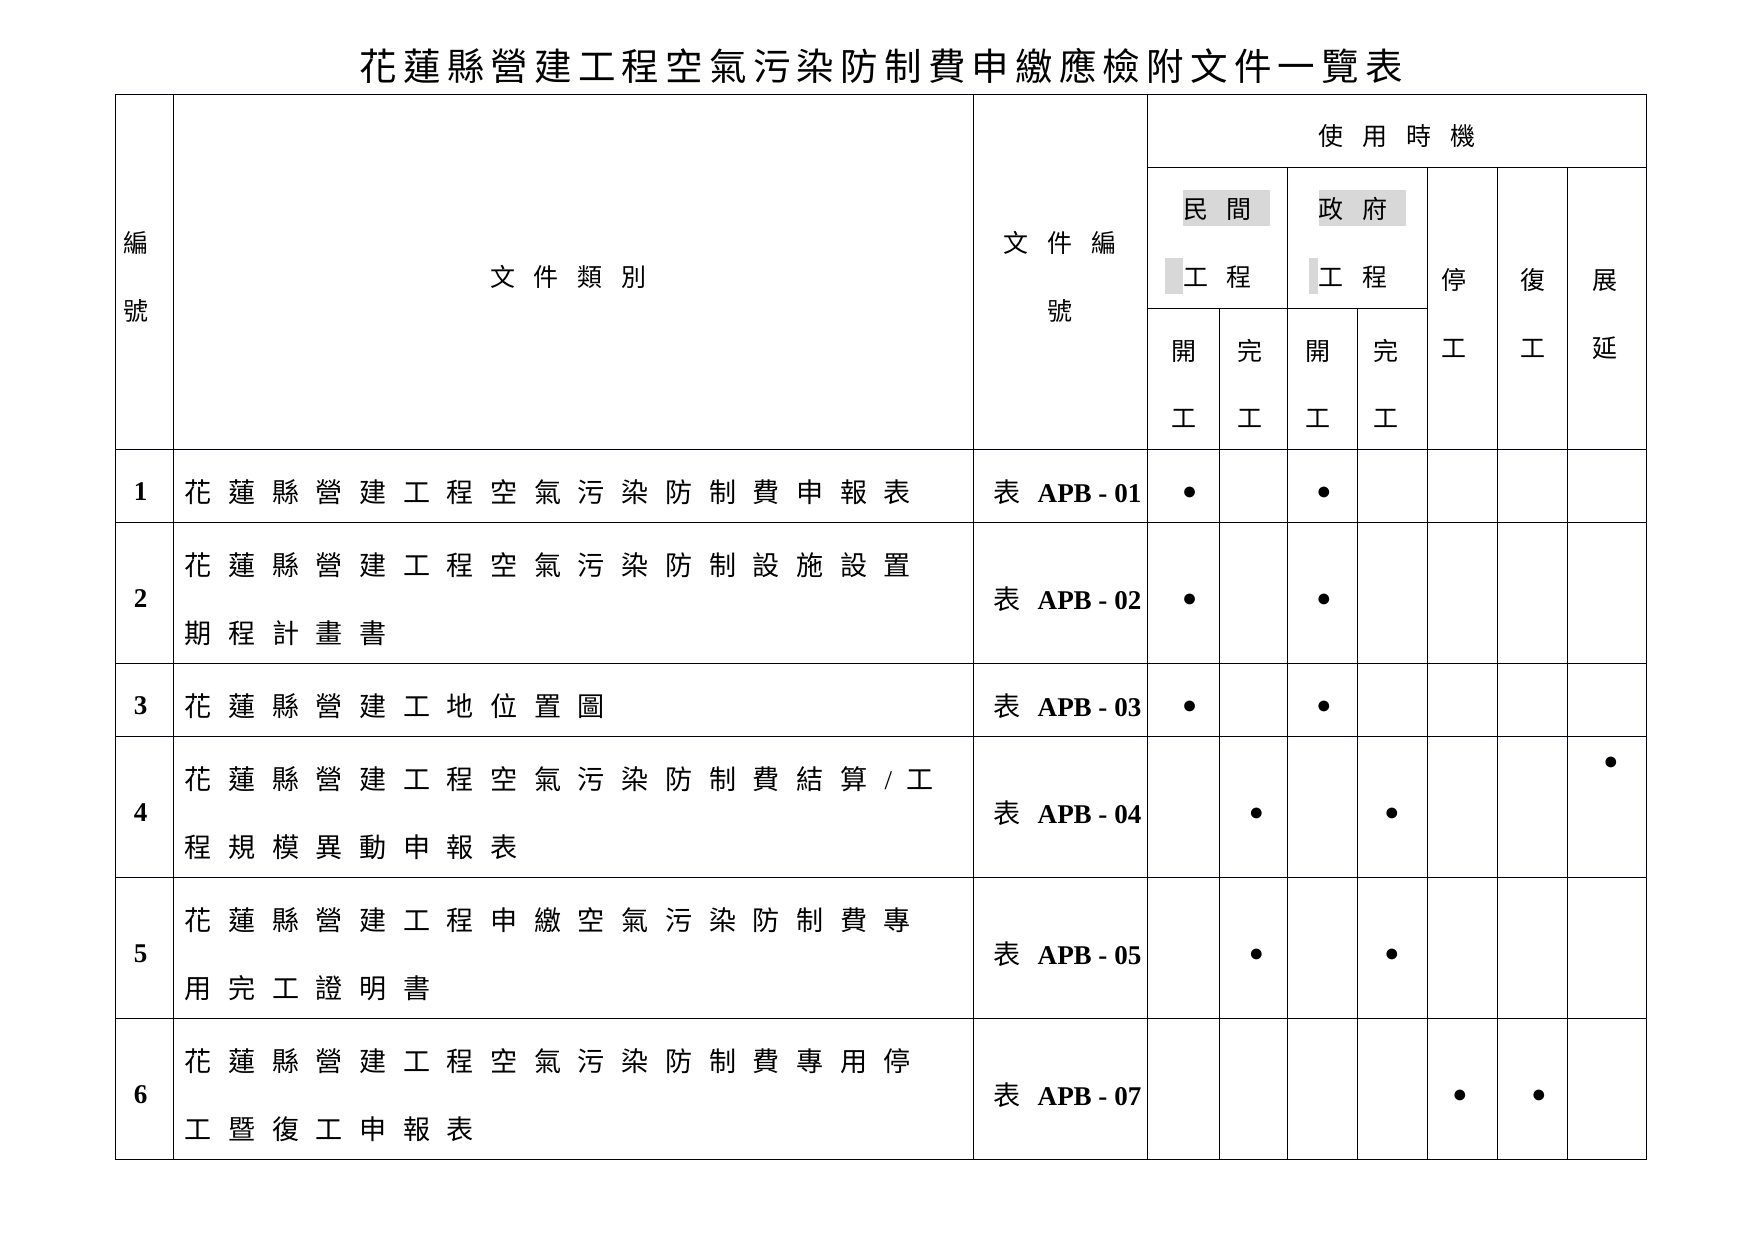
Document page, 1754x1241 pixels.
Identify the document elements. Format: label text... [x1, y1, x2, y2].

table_cell [1220, 523, 1287, 663]
table_cell 表APB - 01 [974, 450, 1147, 522]
table_cell [1568, 878, 1646, 1018]
table_cell 1 [116, 450, 173, 522]
table_cell [1568, 664, 1646, 736]
table_cell 花蓮縣營建工程空氣污染防制設施設置期程計畫書 [174, 523, 973, 663]
table_cell 表APB - 02 [974, 523, 1147, 663]
table_cell [1288, 737, 1357, 877]
table_cell [1288, 1019, 1357, 1159]
table_cell [1220, 1019, 1287, 1159]
table_cell 展延 [1568, 168, 1646, 449]
table_cell ● [1148, 523, 1219, 663]
table_cell [1498, 737, 1567, 877]
table_cell [1428, 664, 1497, 736]
table_cell [1498, 450, 1567, 522]
table_cell 政府工程 [1288, 168, 1427, 308]
table_cell 花蓮縣營建工地位置圖 [174, 664, 973, 736]
table_header 文件類別 [174, 95, 973, 449]
table_cell [1568, 450, 1646, 522]
table_cell ● [1288, 664, 1357, 736]
table_cell [1148, 878, 1219, 1018]
table_cell [1568, 1019, 1646, 1159]
table_cell ● [1498, 1019, 1567, 1159]
table_cell [1498, 664, 1567, 736]
table_cell [1428, 737, 1497, 877]
table_cell [1358, 1019, 1427, 1159]
table_cell 2 [116, 523, 173, 663]
table_cell [1498, 878, 1567, 1018]
table_cell 表APB - 03 [974, 664, 1147, 736]
table_cell 完工 [1358, 309, 1427, 449]
table_cell 表APB - 04 [974, 737, 1147, 877]
table_cell [1568, 523, 1646, 663]
table_cell ● [1288, 450, 1357, 522]
table_cell 民間工程 [1148, 168, 1287, 308]
table_cell [1148, 1019, 1219, 1159]
table_cell ● [1288, 523, 1357, 663]
table_cell [1498, 523, 1567, 663]
text 花蓮縣營建工程空氣污染防制費申繳應檢附文件一覽表 [119, 26, 1650, 93]
table_cell ● [1358, 878, 1427, 1018]
table_cell [1358, 664, 1427, 736]
table_cell [1148, 737, 1219, 877]
table_cell ● [1358, 737, 1427, 877]
table_cell ● [1428, 1019, 1497, 1159]
table_cell [1220, 450, 1287, 522]
table_cell [1288, 878, 1357, 1018]
table_cell ● [1148, 450, 1219, 522]
table_cell 花蓮縣營建工程空氣污染防制費申報表 [174, 450, 973, 522]
table_cell 開工 [1148, 309, 1219, 449]
table_cell ● [1220, 737, 1287, 877]
table_cell 4 [116, 737, 173, 877]
table_cell 5 [116, 878, 173, 1018]
table_cell 完工 [1220, 309, 1287, 449]
table_cell 停工 [1428, 168, 1497, 449]
table_cell [1358, 450, 1427, 522]
table_cell 花蓮縣營建工程空氣污染防制費專用停工暨復工申報表 [174, 1019, 973, 1159]
table_cell [1220, 664, 1287, 736]
table_header 使用時機 [1148, 95, 1646, 167]
table_header 文件編號 [974, 95, 1147, 449]
table_cell [1428, 523, 1497, 663]
table_cell 表APB - 05 [974, 878, 1147, 1018]
table_cell ● [1568, 737, 1646, 877]
table_cell [1358, 523, 1427, 663]
table_cell 復工 [1498, 168, 1567, 449]
table_cell 表APB - 07 [974, 1019, 1147, 1159]
table_cell [1428, 878, 1497, 1018]
table_header 編號 [116, 95, 173, 449]
table_cell 花蓮縣營建工程空氣污染防制費結算/工程規模異動申報表 [174, 737, 973, 877]
table_cell [1428, 450, 1497, 522]
table_cell 開工 [1288, 309, 1357, 449]
table_cell 3 [116, 664, 173, 736]
table_cell 花蓮縣營建工程申繳空氣污染防制費專用完工證明書 [174, 878, 973, 1018]
table_cell ● [1220, 878, 1287, 1018]
table_cell 6 [116, 1019, 173, 1159]
table_cell ● [1148, 664, 1219, 736]
